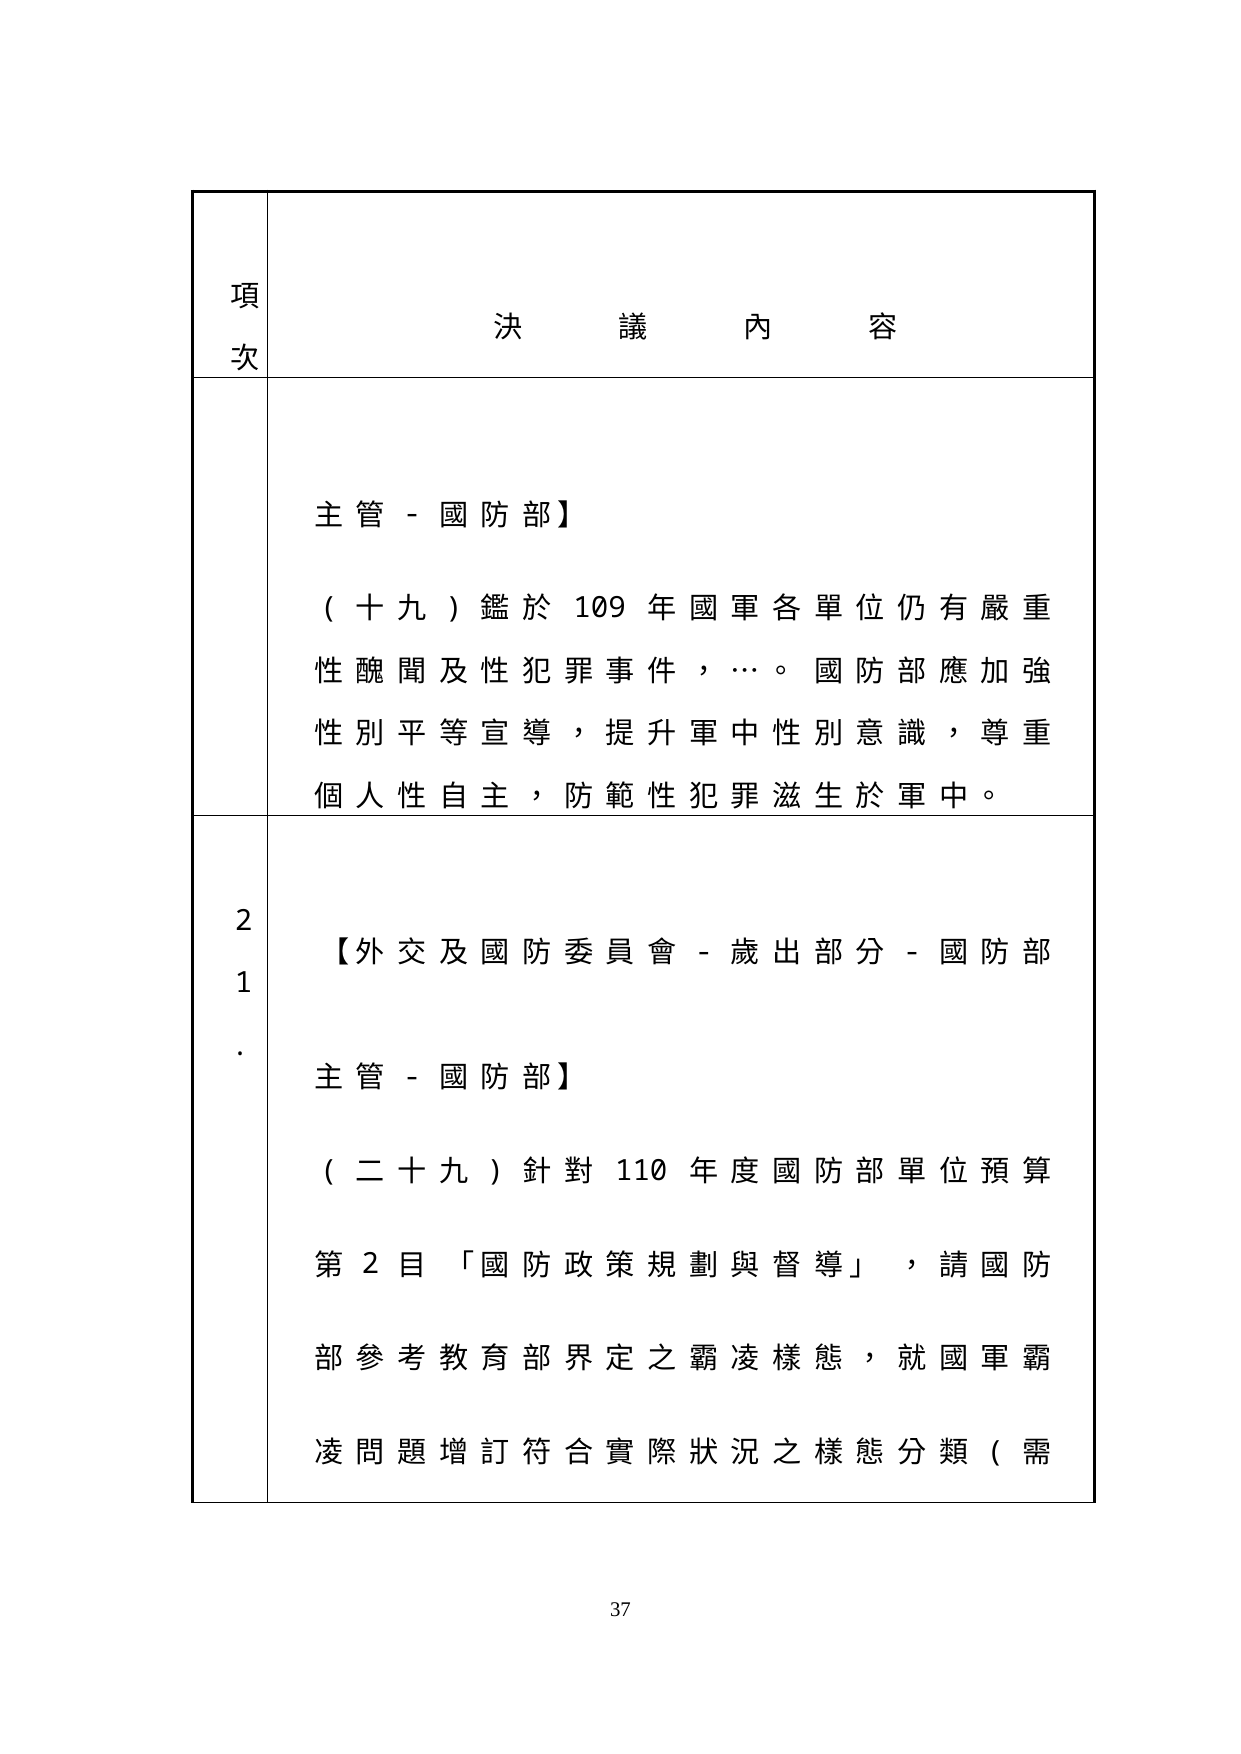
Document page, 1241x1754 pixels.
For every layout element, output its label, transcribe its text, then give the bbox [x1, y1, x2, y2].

table_cell 主管-國防部】 (十九)鑑於109年國軍各單位仍有嚴重性醜聞及性犯罪事件，…。國防部應加強性別平等宣導，提升軍中性別意識，尊重個人性自主，防範性犯罪滋生於軍中。 [268, 378, 1093, 814]
table_cell [194, 378, 267, 814]
table_header 決 議 內 容 [268, 193, 1093, 377]
table_header 項次 [194, 193, 267, 377]
table_cell 21. [194, 816, 267, 1502]
table_cell 【外交及國防委員會-歲出部分-國防部主管-國防部】 (二十九)針對110年度國防部單位預算第2目「國防政策規劃與督導」，請國防部參考教育部界定之霸凌樣態，就國軍霸凌問題增訂符合實際狀況之樣態分類(需 [268, 816, 1093, 1502]
